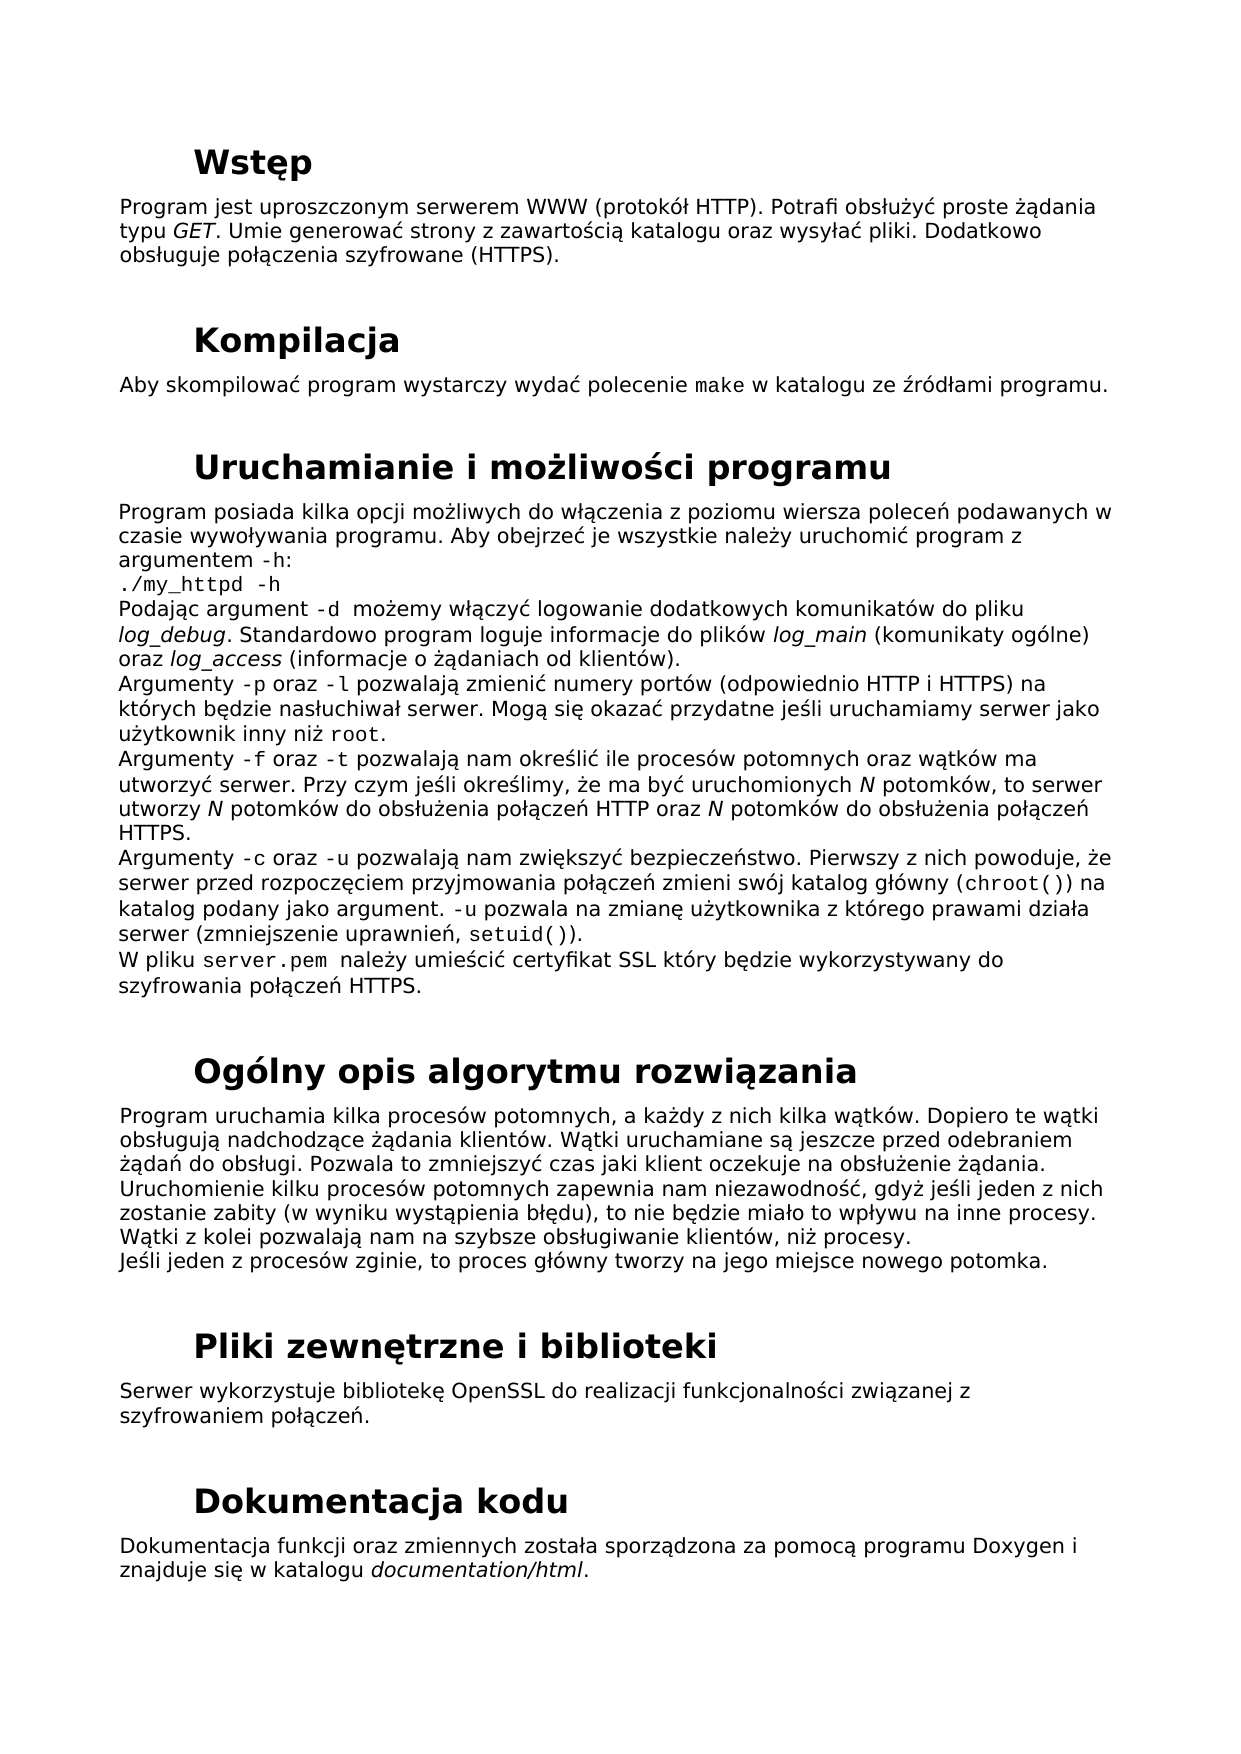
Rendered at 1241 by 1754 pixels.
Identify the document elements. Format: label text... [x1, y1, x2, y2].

subtitle Kompilacja [156, 322, 1122, 361]
list Program jest uproszczonym serwerem WWW (protokół HTTP). Potrafi obsłużyć proste żądania typu GET. Umie generować strony z zawartością katalogu oraz wysyłać pliki. Dodatkowo obsługuje połączenia szyfrowane (HTTPS). [82, 195, 1122, 297]
subtitle Uruchamianie i możliwości programu [156, 448, 1122, 487]
subtitle Dokumentacja kodu [156, 1482, 1122, 1521]
list Serwer wykorzystuje bibliotekę OpenSSL do realizacji funkcjonalności związanej z szyfrowaniem połączeń. [82, 1379, 1122, 1457]
list Aby skompilować program wystarczy wydać polecenie make w katalogu ze źródłami programu. [82, 373, 1122, 423]
subtitle Ogólny opis algorytmu rozwiązania [156, 1052, 1122, 1091]
subtitle Pliki zewnętrzne i biblioteki [156, 1328, 1122, 1367]
list Dokumentacja funkcji oraz zmiennych została sporządzona za pomocą programu Doxygen i znajduje się w katalogu documentation/html. [82, 1534, 1122, 1611]
subtitle Wstęp [156, 143, 1122, 182]
list Program uruchamia kilka procesów potomnych, a każdy z nich kilka wątków. Dopiero te wątki obsługują nadchodzące żądania klientów. Wątki uruchamiane są jeszcze przed odebraniem żądań do obsługi. Pozwala to zmniejszyć czas jaki klient oczekuje na obsłużenie żądania. Uruchomienie kilku procesów potomnych zapewnia nam niezawodność, gdyż jeśli jeden z nich zostanie zabity (w wyniku wystąpienia błędu), to nie będzie miało to wpływu na inne procesy. Wątki z kolei pozwalają nam na szybsze obsługiwanie klientów, niż procesy. Jeśli jeden z procesów zginie, to proces główny tworzy na jego miejsce nowego potomka. [82, 1104, 1122, 1303]
text W pliku server.pem należy umieścić certyfikat SSL który będzie wykorzystywany do szyfrowania połączeń HTTPS. [118, 948, 1122, 1027]
text Program posiada kilka opcji możliwych do włączenia z poziomu wiersza poleceń podawanych w czasie wywoływania programu. Aby obejrzeć je wszystkie należy uruchomić program z argumentem -h: ./my_httpd -h Podając argument -d możemy włączyć logowanie dodatkowych komunikatów do pliku log_debug. Standardowo program loguje informacje do plików log_main (komunikaty ogólne) oraz log_access (informacje o żądaniach od klientów). Argumenty -p oraz -l pozwalają zmienić numery portów (odpowiednio HTTP i HTTPS) na których będzie nasłuchiwał serwer. Mogą się okazać przydatne jeśli uruchamiamy serwer jako użytkownik inny niż root. Argumenty -f oraz -t pozwalają nam określić ile procesów potomnych oraz wątków ma utworzyć serwer. Przy czym jeśli określimy, że ma być uruchomionych N potomków, to serwer utworzy N potomków do obsłużenia połączeń HTTP oraz N potomków do obsłużenia połączeń HTTPS. Argumenty -c oraz -u pozwalają nam zwiększyć bezpieczeństwo. Pierwszy z nich powoduje, że serwer przed rozpoczęciem przyjmowania połączeń zmieni swój katalog główny (chroot()) na katalog podany jako argument. -u pozwala na zmianę użytkownika z którego prawami działa serwer (zmniejszenie uprawnień, setuid()). [118, 500, 1122, 948]
